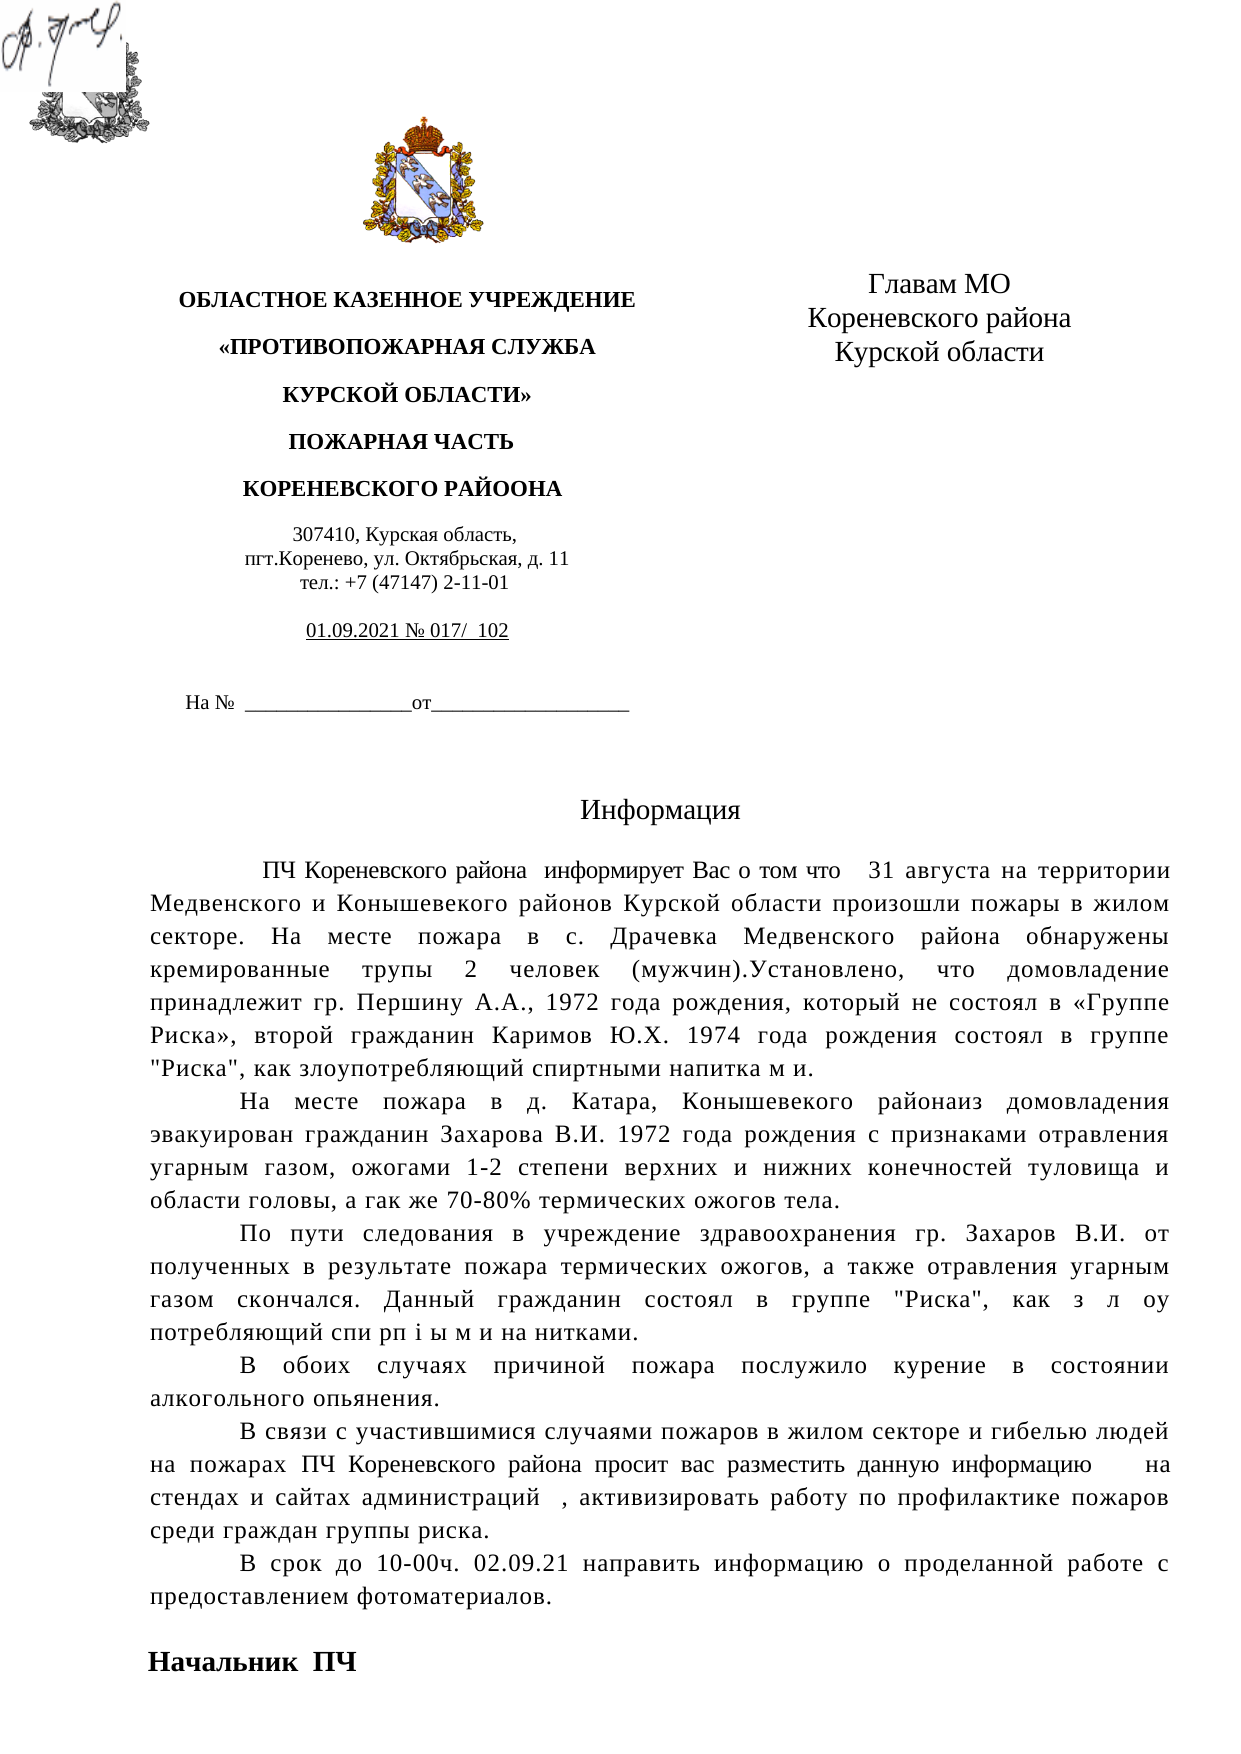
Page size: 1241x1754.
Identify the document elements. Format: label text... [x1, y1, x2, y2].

text В срок до 10-00ч. 02.09.21 направить информацию о проделанной работе с предоставлением фотоматериалов. [150, 1545, 1171, 1611]
text В связи с участившимися случаями пожаров в жилом секторе и гибелью людей на пожарах ПЧ Кореневского района просит вас разместить данную информацию на стендах и сайтах администраций , активизировать работу по профилактике пожаров среди граждан группы риска. [150, 1413, 1171, 1545]
picture [333, 99, 514, 266]
table_header ОБЛАСТНОЕ КАЗЕННОЕ УЧРЕЖДЕНИЕ «ПРОТИВОПОЖАРНАЯ СЛУЖБА КУРСКОЙ ОБЛАСТИ» ПОЖАРНАЯ ЧАСТЬ КОРЕНЕВСКОГО РАЙООНА 307410, Курская область, пгт.Коренево, ул. Октябрьская, д. 11 тел.: +7 (47147) 2-11-01 01.09.2021 № 017/ 102 На № ________________от___________________ [136, 100, 668, 761]
text По пути следования в учреждение здравоохранения гр. Захаров В.И. от полученных в результате пожара термических ожогов, а также отравления угарным газом скончался. Данный гражданин состоял в группе "Риска", как з л оу потребляющий спи рп i ы м и на нитками. [150, 1215, 1171, 1347]
picture [0, 0, 126, 92]
text В обоих случаях причиной пожара послужило курение в состоянии алкогольного опьянения. [150, 1347, 1171, 1413]
text Информация [148, 792, 1173, 826]
title Начальник ПЧ [148, 1644, 1173, 1678]
table_header Главам МО Кореневского района Курской области [668, 100, 1211, 761]
text На месте пожара в д. Катара, Конышевекого районаиз домовладения эвакуирован гражданин Захарова В.И. 1972 года рождения с признаками отравления угарным газом, ожогами 1-2 степени верхних и нижних конечностей туловища и области головы, а гак же 70-80% термических ожогов тела. [150, 1083, 1171, 1215]
text ПЧ Кореневского района информирует Вас о том что 31 августа на территории Медвенского и Конышевекого районов Курской области произошли пожары в жилом секторе. На месте пожара в с. Драчевка Медвенского района обнаружены кремированные трупы 2 человек (мужчин).Установлено, что домовладение принадлежит гр. Першину А.А., 1972 года рождения, который не состоял в «Группе Риска», второй гражданин Каримов Ю.Х. 1974 года рождения состоял в группе "Риска", как злоупотребляющий спиртными напитка м и. [150, 852, 1171, 1083]
